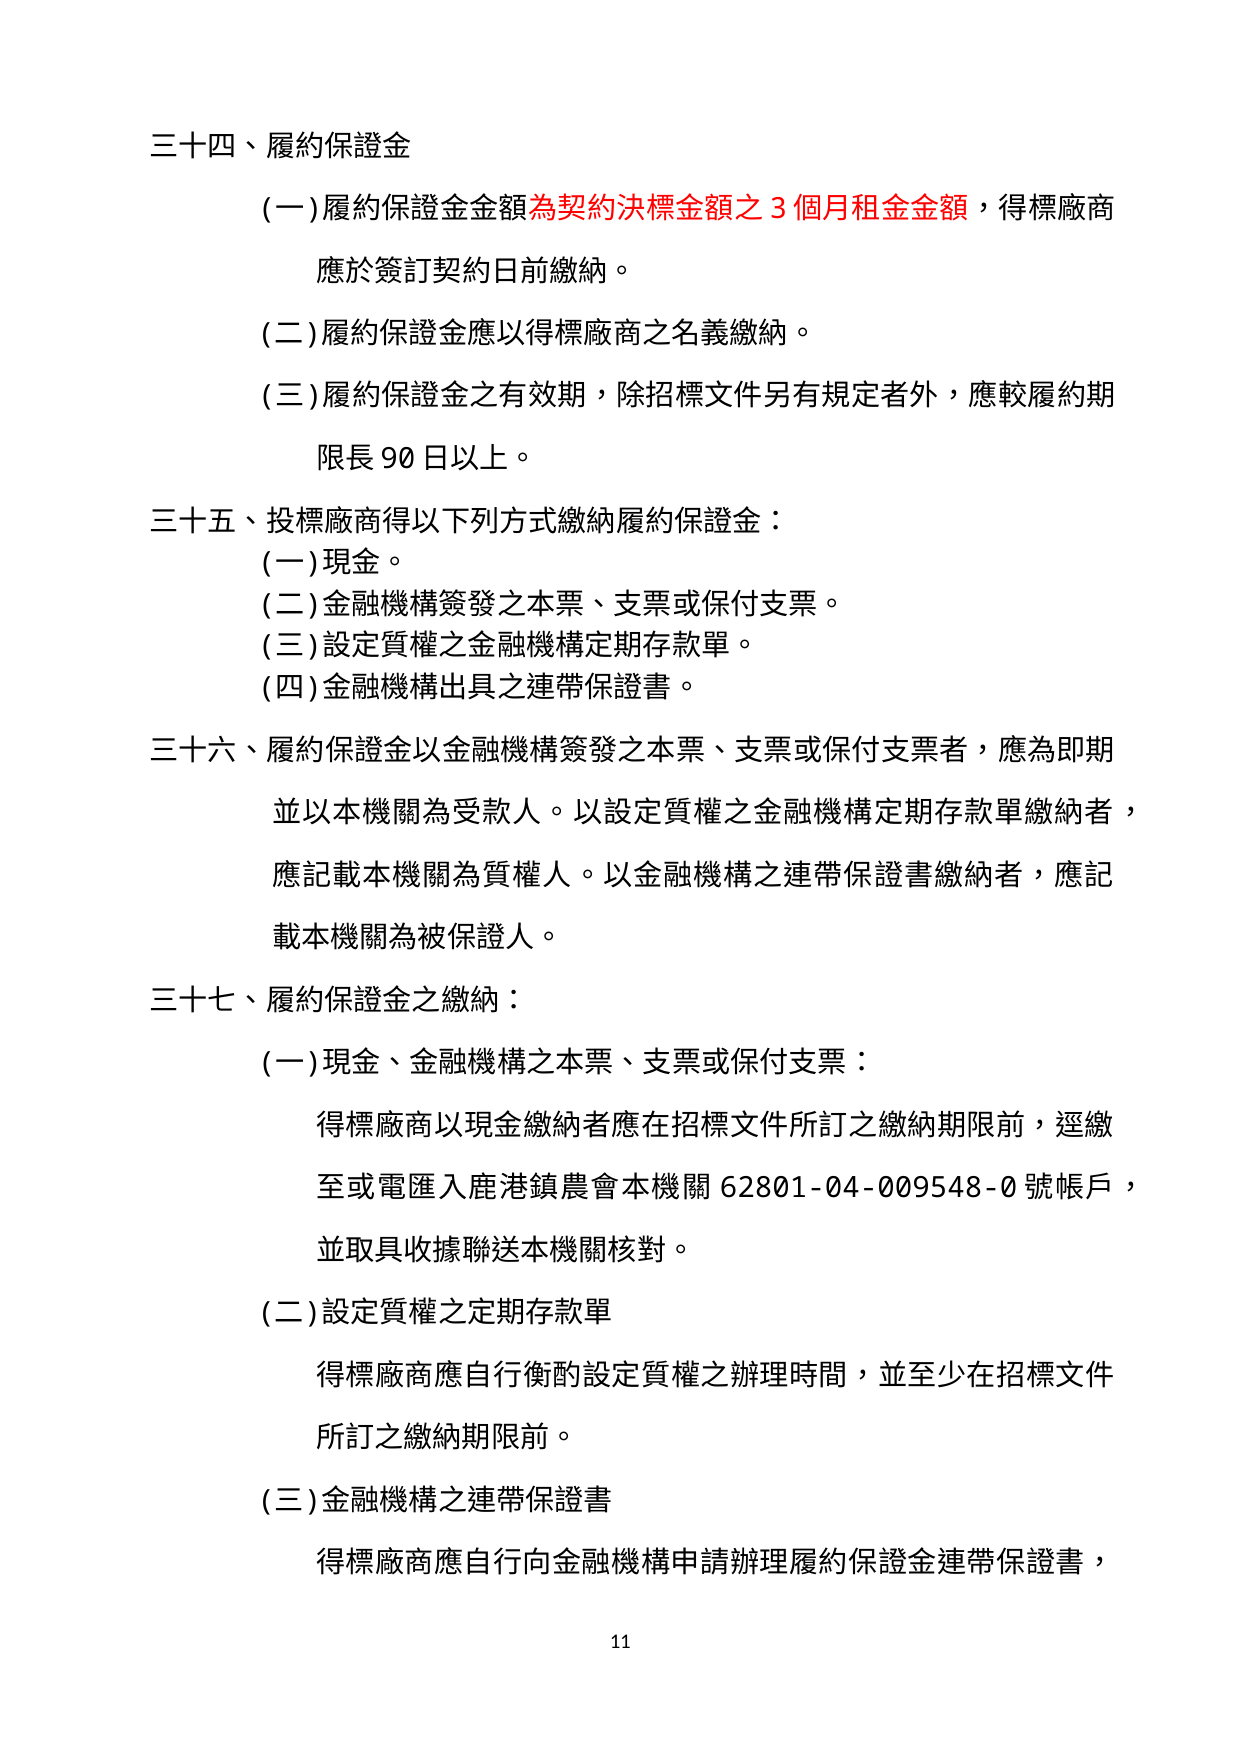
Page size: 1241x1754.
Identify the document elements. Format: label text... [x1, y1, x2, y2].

text 三十七、履約保證金之繳納： [149, 956, 1116, 1018]
text 得標廠商應自行向金融機構申請辦理履約保證金連帶保證書， [316, 1518, 1116, 1581]
text 得標廠商應自行衡酌設定質權之辦理時間，並至少在招標文件所訂之繳納期限前。 [316, 1331, 1116, 1456]
text (三)履約保證金之有效期，除招標文件另有規定者外，應較履約期限長90日以上。 [258, 352, 1116, 477]
text 三十四、履約保證金 [149, 102, 1116, 164]
text (一)現金。 [258, 539, 1116, 581]
text (二)金融機構簽發之本票、支票或保付支票。 [258, 581, 1116, 622]
text (二)設定質權之定期存款單 [257, 1268, 1116, 1331]
text (一)履約保證金金額為契約決標金額之3個月租金金額，得標廠商應於簽訂契約日前繳納。 [258, 164, 1116, 289]
text (三)金融機構之連帶保證書 [257, 1456, 1116, 1518]
text 得標廠商以現金繳納者應在招標文件所訂之繳納期限前，逕繳至或電匯入鹿港鎮農會本機關62801-04-009548-0號帳戶，並取具收據聯送本機關核對。 [316, 1081, 1116, 1268]
text (四)金融機構出具之連帶保證書。 [258, 664, 1116, 706]
text 三十六、履約保證金以金融機構簽發之本票、支票或保付支票者，應為即期並以本機關為受款人。以設定質權之金融機構定期存款單繳納者，應記載本機關為質權人。以金融機構之連帶保證書繳納者，應記載本機關為被保證人。 [149, 706, 1116, 956]
text (二)履約保證金應以得標廠商之名義繳納。 [257, 289, 1116, 352]
text 三十五、投標廠商得以下列方式繳納履約保證金： [149, 477, 1116, 539]
text (三)設定質權之金融機構定期存款單。 [258, 622, 1116, 664]
text (一)現金、金融機構之本票、支票或保付支票： [258, 1018, 1116, 1081]
